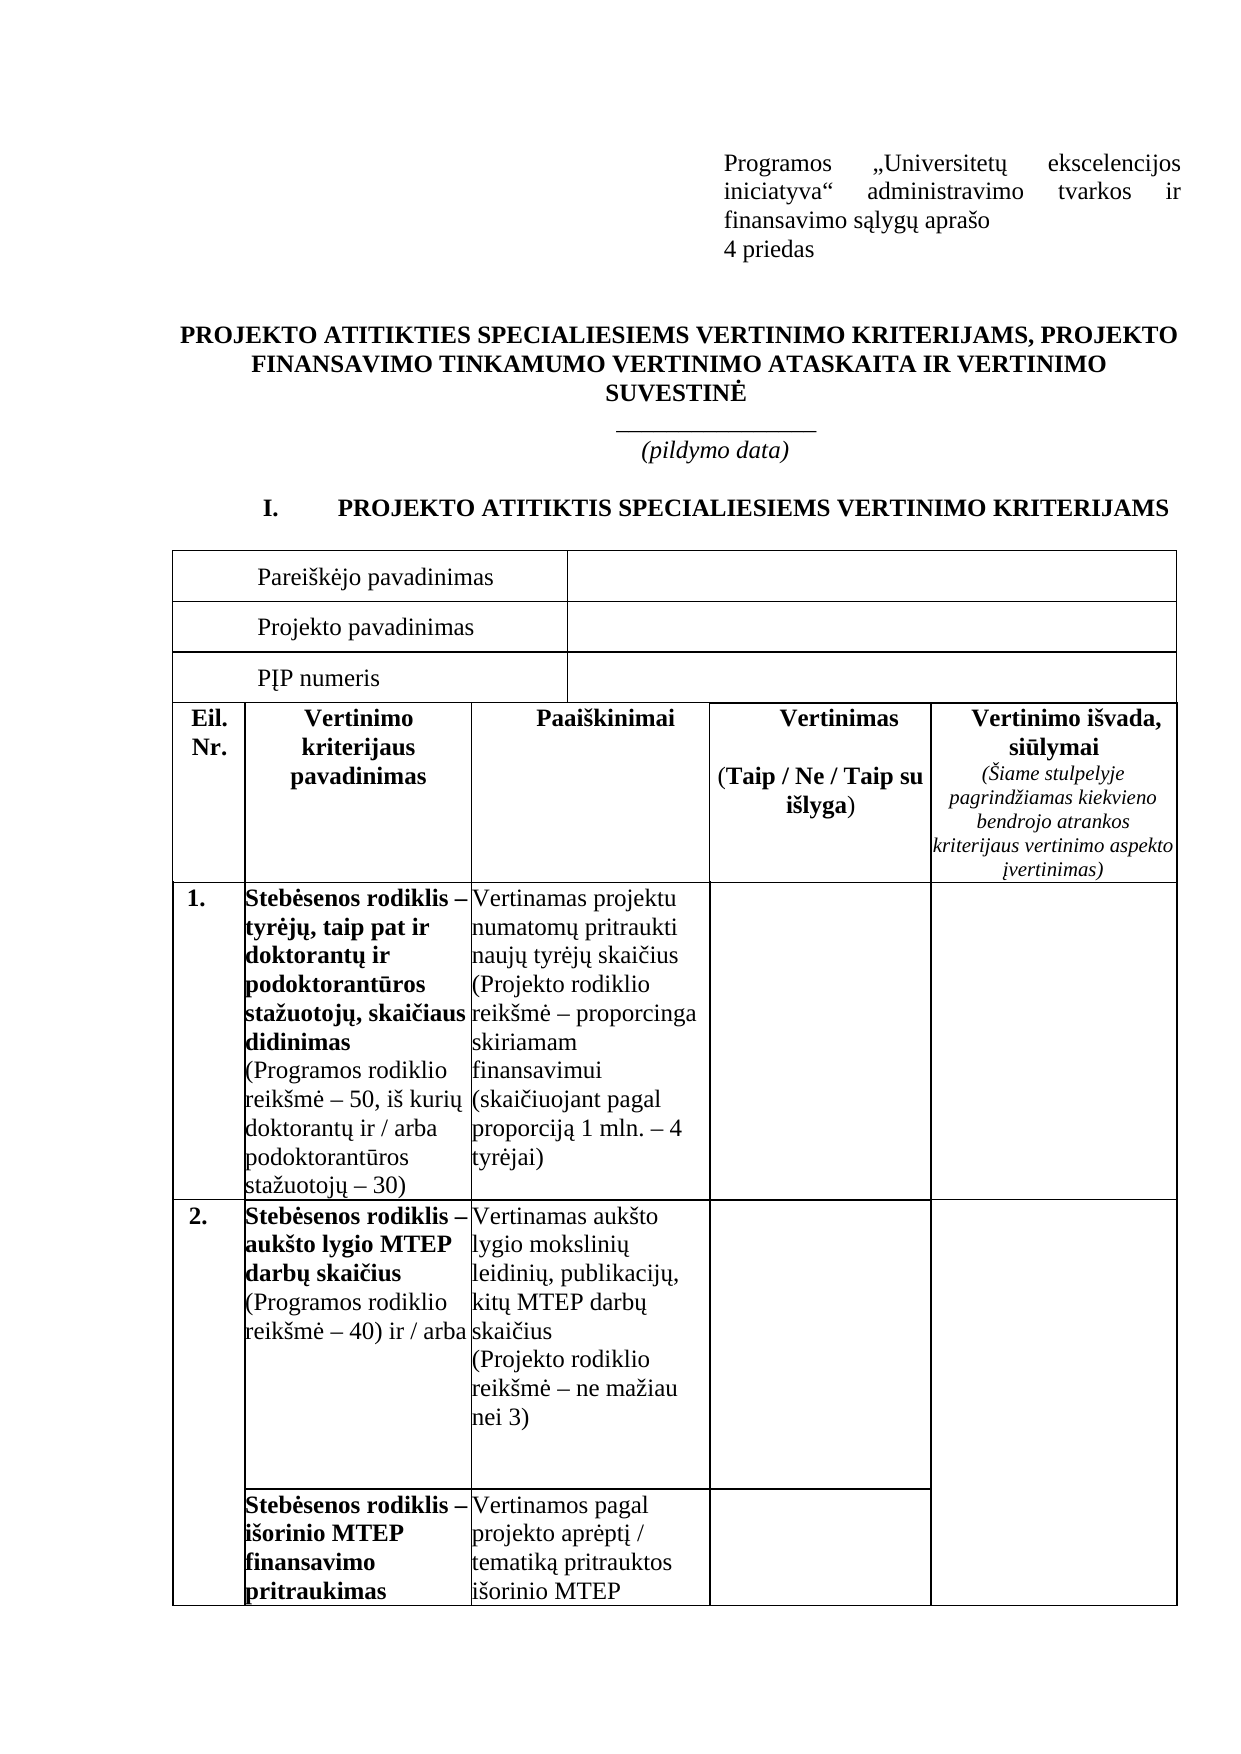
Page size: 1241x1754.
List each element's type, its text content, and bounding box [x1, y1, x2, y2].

table_cell [932, 1200, 1176, 1605]
table_cell 1. [174, 883, 244, 1199]
table_cell Vertinimo kriterijaus pavadinimas [246, 703, 471, 881]
table_cell Stebėsenos rodiklis – aukšto lygio MTEP darbų skaičius (Programos rodiklio reikšmė – 40) ir / arba [246, 1201, 471, 1488]
table_cell Eil. Nr. [173, 703, 244, 881]
table_cell Vertinamos pagal projekto aprėptį / tematiką pritrauktos išorinio MTEP [472, 1490, 709, 1605]
table_cell Stebėsenos rodiklis – išorinio MTEP finansavimo pritraukimas [246, 1490, 471, 1605]
table_cell Vertinimas (Taip / Ne / Taip su išlyga) [710, 704, 930, 881]
table_header [568, 551, 1176, 601]
table_cell PĮP numeris [173, 653, 567, 702]
text ________________ [177, 406, 1181, 435]
table_cell 2. [174, 1200, 244, 1605]
table_cell Paaiškinimai [472, 703, 709, 881]
table_cell [568, 653, 1176, 702]
table_cell [932, 883, 1176, 1199]
table_cell Stebėsenos rodiklis – tyrėjų, taip pat ir doktorantų ir podoktorantūros stažuotojų, skaičiaus didinimas (Programos rodiklio reikšmė – 50, iš kurių doktorantų ir / arba podoktorantūros stažuotojų – 30) [246, 883, 471, 1199]
table_cell [711, 1490, 930, 1605]
table_cell [711, 883, 930, 1199]
text 4 priedas [723, 234, 1181, 263]
table_cell [568, 602, 1176, 651]
table_cell Vertinimo išvada, siūlymai (Šiame stulpelyje pagrindžiamas kiekvieno bendrojo atrankos kriterijaus vertinimo aspekto įvertinimas) [932, 704, 1176, 881]
text (pildymo data) [177, 435, 1181, 464]
text PROJEKTO ATITIKTIES SPECIALIESIEMS VERTINIMO KRITERIJAMS, PROJEKTO FINANSAVIMO TINKAMUMO VERTINIMO ATASKAITA IR VERTINIMO SUVESTINĖ [177, 320, 1181, 406]
table_header Pareiškėjo pavadinimas [173, 551, 567, 601]
table_cell [711, 1201, 930, 1488]
text Programos „Universitetų ekscelencijos iniciatyva“ administravimo tvarkos ir finansavimo sąlygų aprašo [723, 148, 1181, 234]
table_cell Vertinamas aukšto lygio mokslinių leidinių, publikacijų, kitų MTEP darbų skaičius (Projekto rodiklio reikšmė – ne mažiau nei 3) [472, 1201, 709, 1488]
text I. PROJEKTO ATITIKTIS SPECIALIESIEMS VERTINIMO KRITERIJAMS [251, 493, 1181, 521]
table_cell Vertinamas projektu numatomų pritraukti naujų tyrėjų skaičius (Projekto rodiklio reikšmė – proporcinga skiriamam finansavimui (skaičiuojant pagal proporciją 1 mln. – 4 tyrėjai) [472, 883, 709, 1199]
table_cell Projekto pavadinimas [173, 602, 567, 651]
